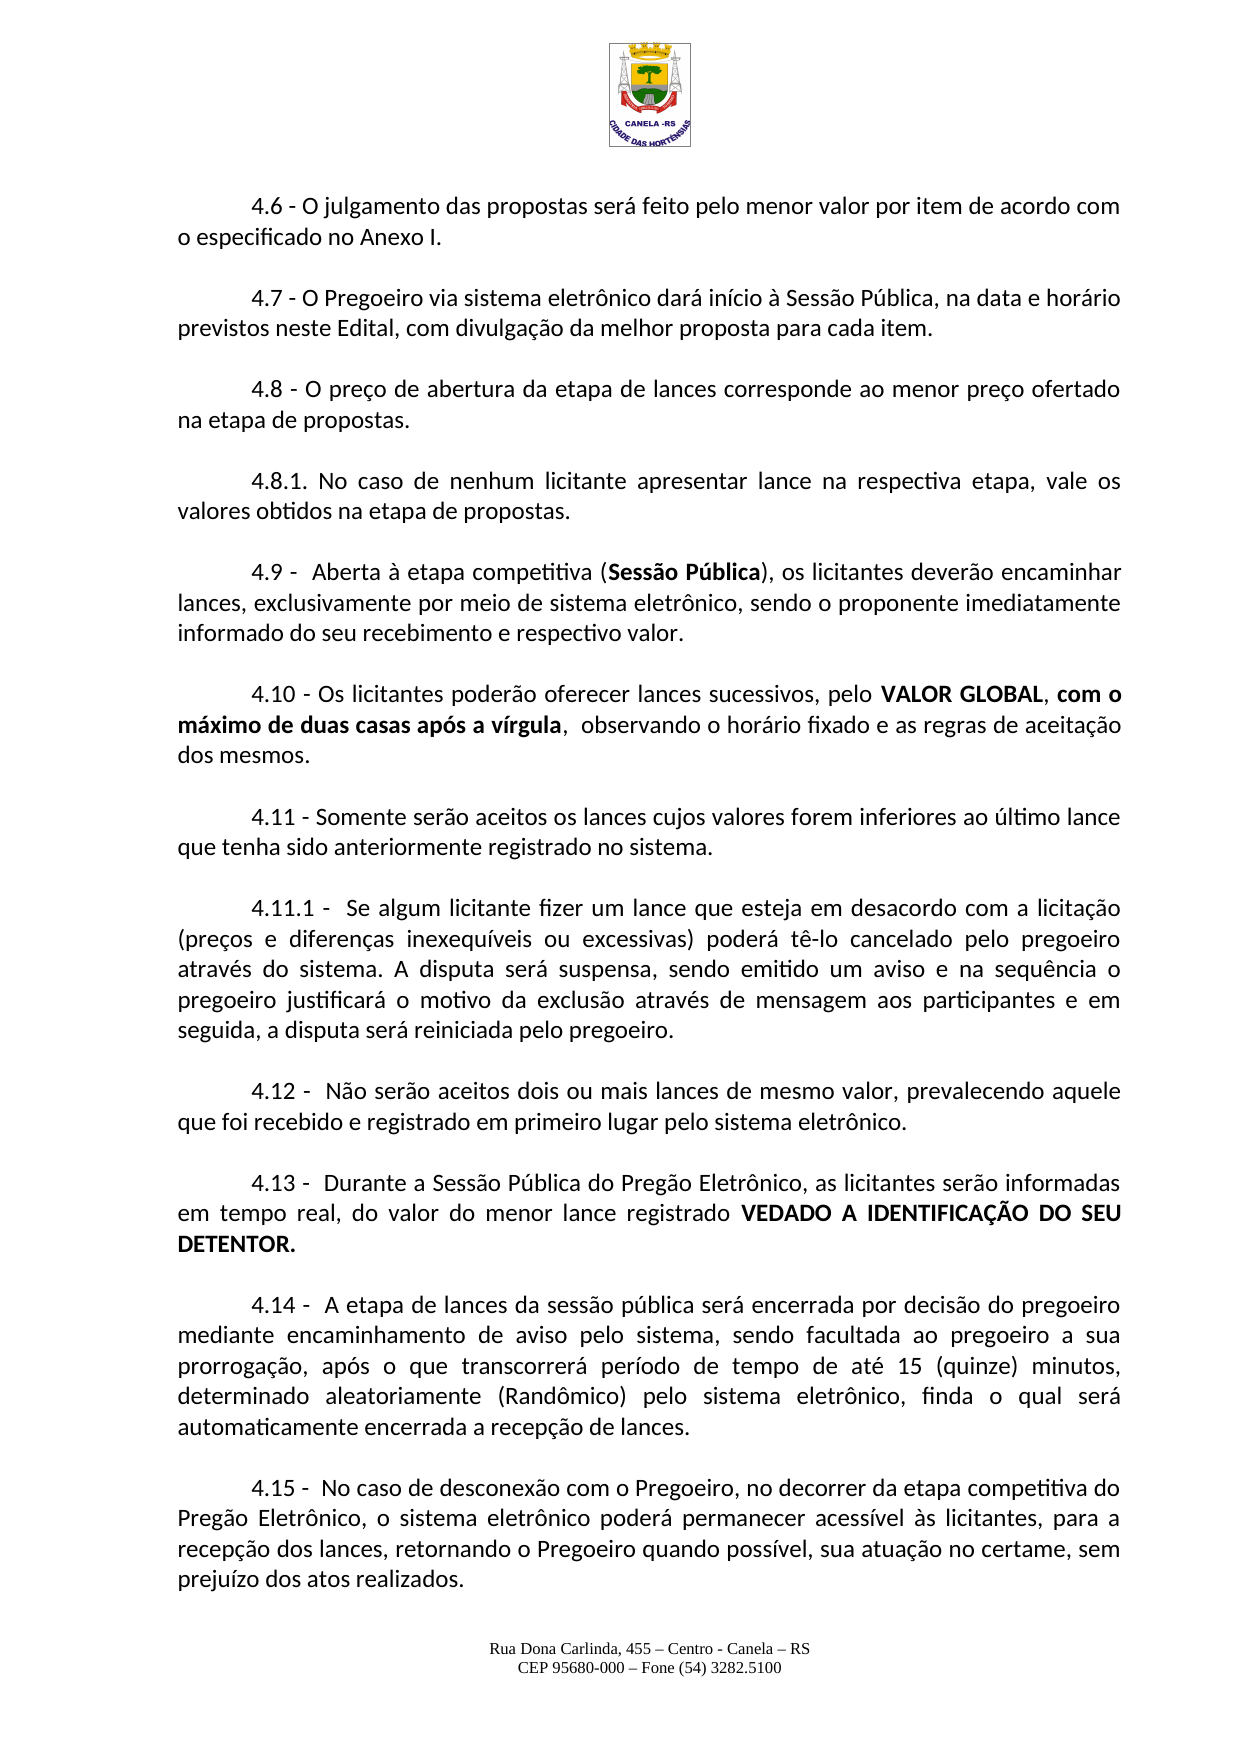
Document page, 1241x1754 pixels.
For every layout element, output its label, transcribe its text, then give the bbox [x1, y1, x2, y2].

text 4.8 - O preço de abertura da etapa de lances corresponde ao menor preço ofertado na etapa de propostas. [177, 373, 1122, 434]
picture [610, 44, 690, 146]
text 4.11.1 - Se algum licitante fizer um lance que esteja em desacordo com a licitação (preços e diferenças inexequíveis ou excessivas) poderá tê-lo cancelado pelo pregoeiro através do sistema. A disputa será suspensa, sendo emitido um aviso e na sequência o pregoeiro justificará o motivo da exclusão através de mensagem aos participantes e em seguida, a disputa será reiniciada pelo pregoeiro. [177, 892, 1122, 1045]
text 4.13 - Durante a Sessão Pública do Pregão Eletrônico, as licitantes serão informadas em tempo real, do valor do menor lance registrado VEDADO A IDENTIFICAÇÃO DO SEU DETENTOR. [177, 1167, 1122, 1258]
text 4.15 - No caso de desconexão com o Pregoeiro, no decorrer da etapa competitiva do Pregão Eletrônico, o sistema eletrônico poderá permanecer acessível às licitantes, para a recepção dos lances, retornando o Pregoeiro quando possível, sua atuação no certame, sem prejuízo dos atos realizados. [177, 1472, 1122, 1594]
text 4.12 - Não serão aceitos dois ou mais lances de mesmo valor, prevalecendo aquele que foi recebido e registrado em primeiro lugar pelo sistema eletrônico. [177, 1075, 1122, 1136]
text 4.9 - Aberta à etapa competitiva (Sessão Pública), os licitantes deverão encaminhar lances, exclusivamente por meio de sistema eletrônico, sendo o proponente imediatamente informado do seu recebimento e respectivo valor. [177, 556, 1122, 648]
text 4.7 - O Pregoeiro via sistema eletrônico dará início à Sessão Pública, na data e horário previstos neste Edital, com divulgação da melhor proposta para cada item. [177, 282, 1122, 343]
text 4.6 - O julgamento das propostas será feito pelo menor valor por item de acordo com o especificado no Anexo I. [177, 190, 1122, 251]
text 4.10 - Os licitantes poderão oferecer lances sucessivos, pelo VALOR GLOBAL, com o máximo de duas casas após a vírgula, observando o horário fixado e as regras de aceitação dos mesmos. [177, 678, 1122, 770]
text 4.8.1. No caso de nenhum licitante apresentar lance na respectiva etapa, vale os valores obtidos na etapa de propostas. [177, 465, 1122, 526]
text 4.14 - A etapa de lances da sessão pública será encerrada por decisão do pregoeiro mediante encaminhamento de aviso pelo sistema, sendo facultada ao pregoeiro a sua prorrogação, após o que transcorrerá período de tempo de até 15 (quinze) minutos, determinado aleatoriamente (Randômico) pelo sistema eletrônico, finda o qual será automaticamente encerrada a recepção de lances. [177, 1289, 1122, 1442]
text 4.11 - Somente serão aceitos os lances cujos valores forem inferiores ao último lance que tenha sido anteriormente registrado no sistema. [177, 801, 1122, 862]
